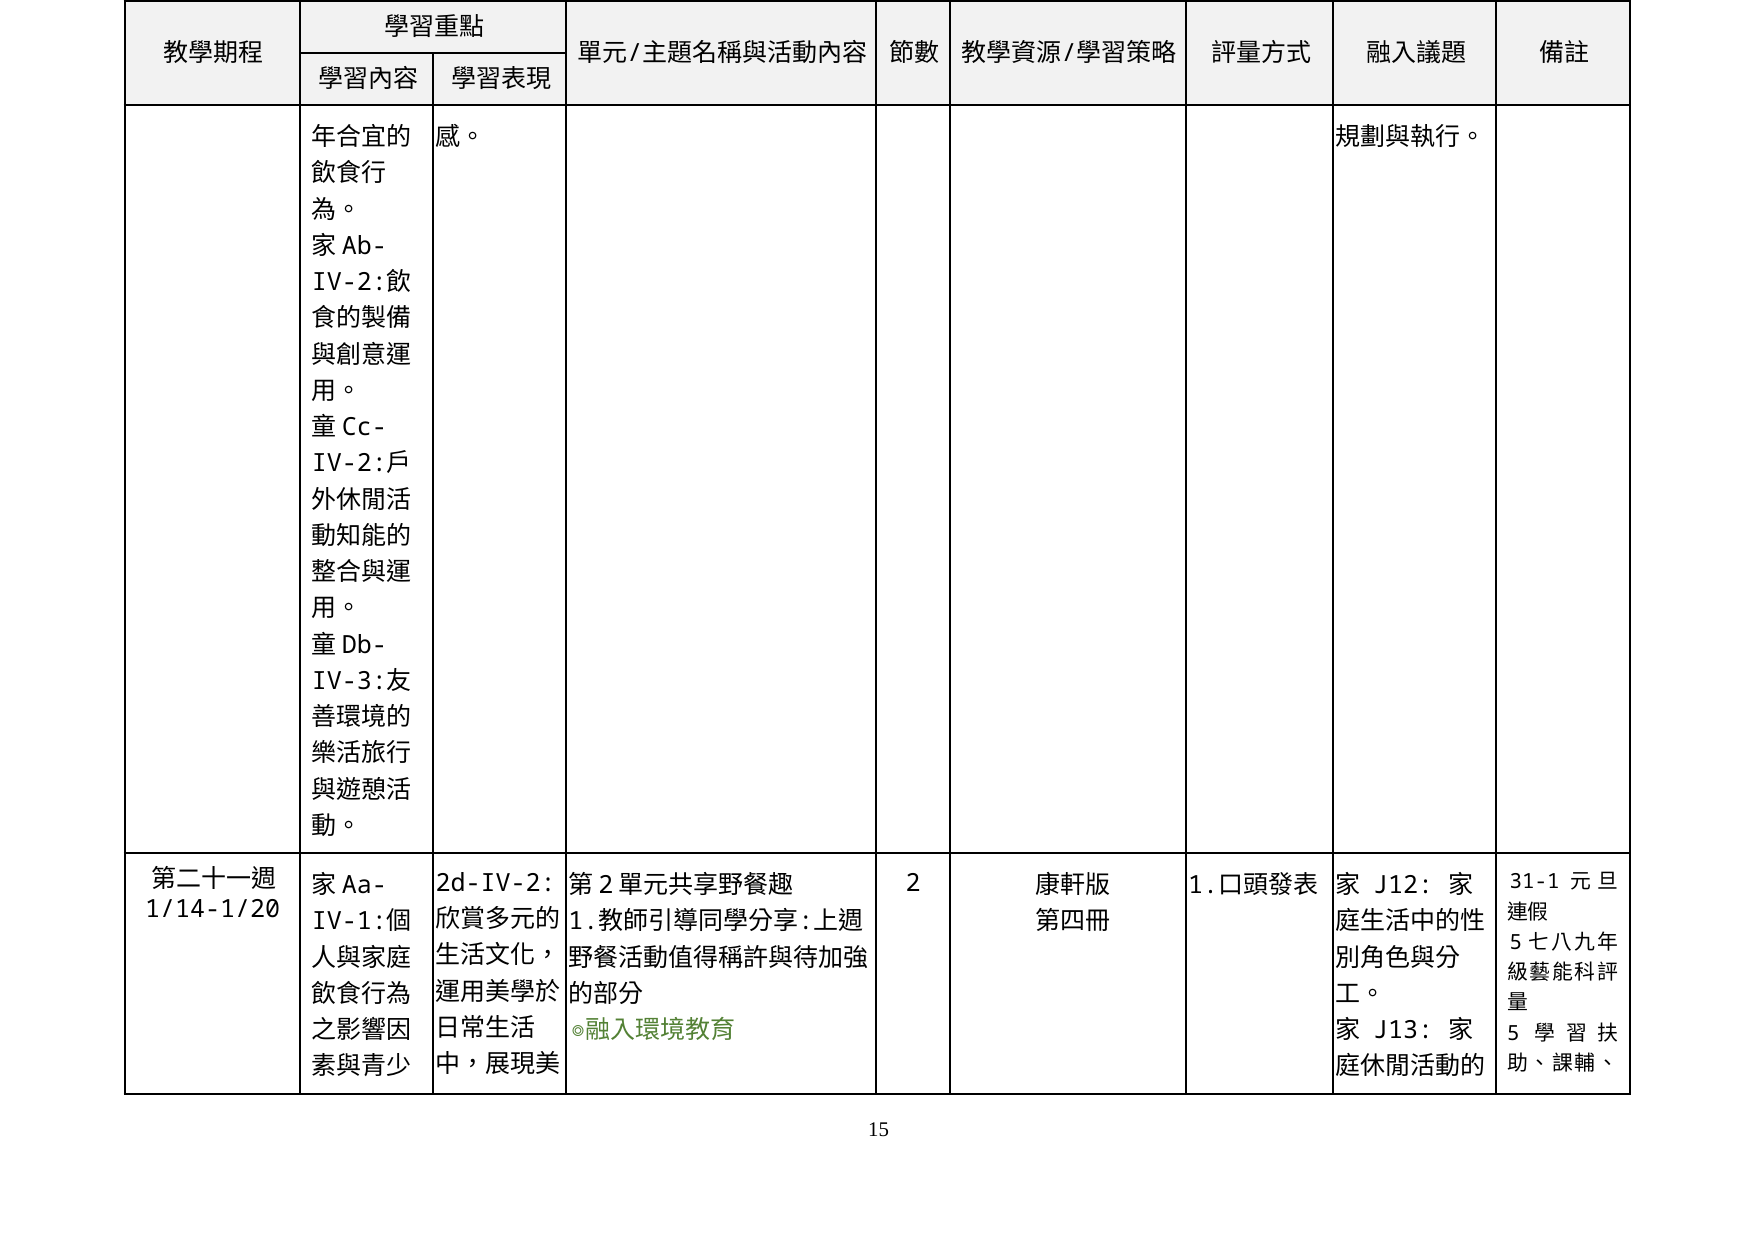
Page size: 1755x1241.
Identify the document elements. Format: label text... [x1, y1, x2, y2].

table_cell 第二十一週1/14-1/20 [126, 854, 299, 1092]
table_header 教學期程 [126, 2, 299, 104]
table_cell 學習表現 [434, 54, 565, 104]
table_cell [1187, 106, 1332, 852]
table_cell 康軒版 第四冊 [951, 854, 1185, 1092]
table_cell [567, 106, 875, 852]
table_cell 第2單元共享野餐趣 1.教師引導同學分享:上週野餐活動值得稱許與待加強的部分 ◎融入環境教育 [567, 854, 875, 1092]
table_cell 31-1元旦連假 5七八九年級藝能科評量 5學習扶助、課輔、 [1497, 854, 1629, 1092]
table_header 學習重點 [301, 2, 565, 52]
table_header 融入議題 [1334, 2, 1495, 104]
table_cell 感。 [434, 106, 565, 852]
table_header 評量方式 [1187, 2, 1332, 104]
table_cell [1497, 106, 1629, 852]
table_cell 2d-IV-2:欣賞多元的生活文化，運用美學於日常生活中，展現美 [434, 854, 565, 1092]
table_header 備註 [1497, 2, 1629, 104]
table_cell 年合宜的飲食行為。 家Ab-IV-2:飲食的製備與創意運用。 童Cc-IV-2:戶外休閒活動知能的整合與運用。 童Db-IV-3:友善環境的樂活旅行與遊憩活動。 [301, 106, 432, 852]
table_header 教學資源/學習策略 [951, 2, 1185, 104]
table_cell 2 [877, 854, 949, 1092]
table_cell [951, 106, 1185, 852]
table_cell 規劃與執行。 [1334, 106, 1495, 852]
table_cell [877, 106, 949, 852]
table_cell 家 J12: 家庭生活中的性 別角色與分工。 家 J13: 家庭休閒活動的 [1334, 854, 1495, 1092]
table_header 節數 [877, 2, 949, 104]
table_cell 家Aa-IV-1:個人與家庭飲食行為之影響因素與青少 [301, 854, 432, 1092]
table_cell [126, 106, 299, 852]
table_header 單元/主題名稱與活動內容 [567, 2, 875, 104]
table_cell 1.口頭發表 [1187, 854, 1332, 1092]
table_cell 學習內容 [301, 54, 432, 104]
